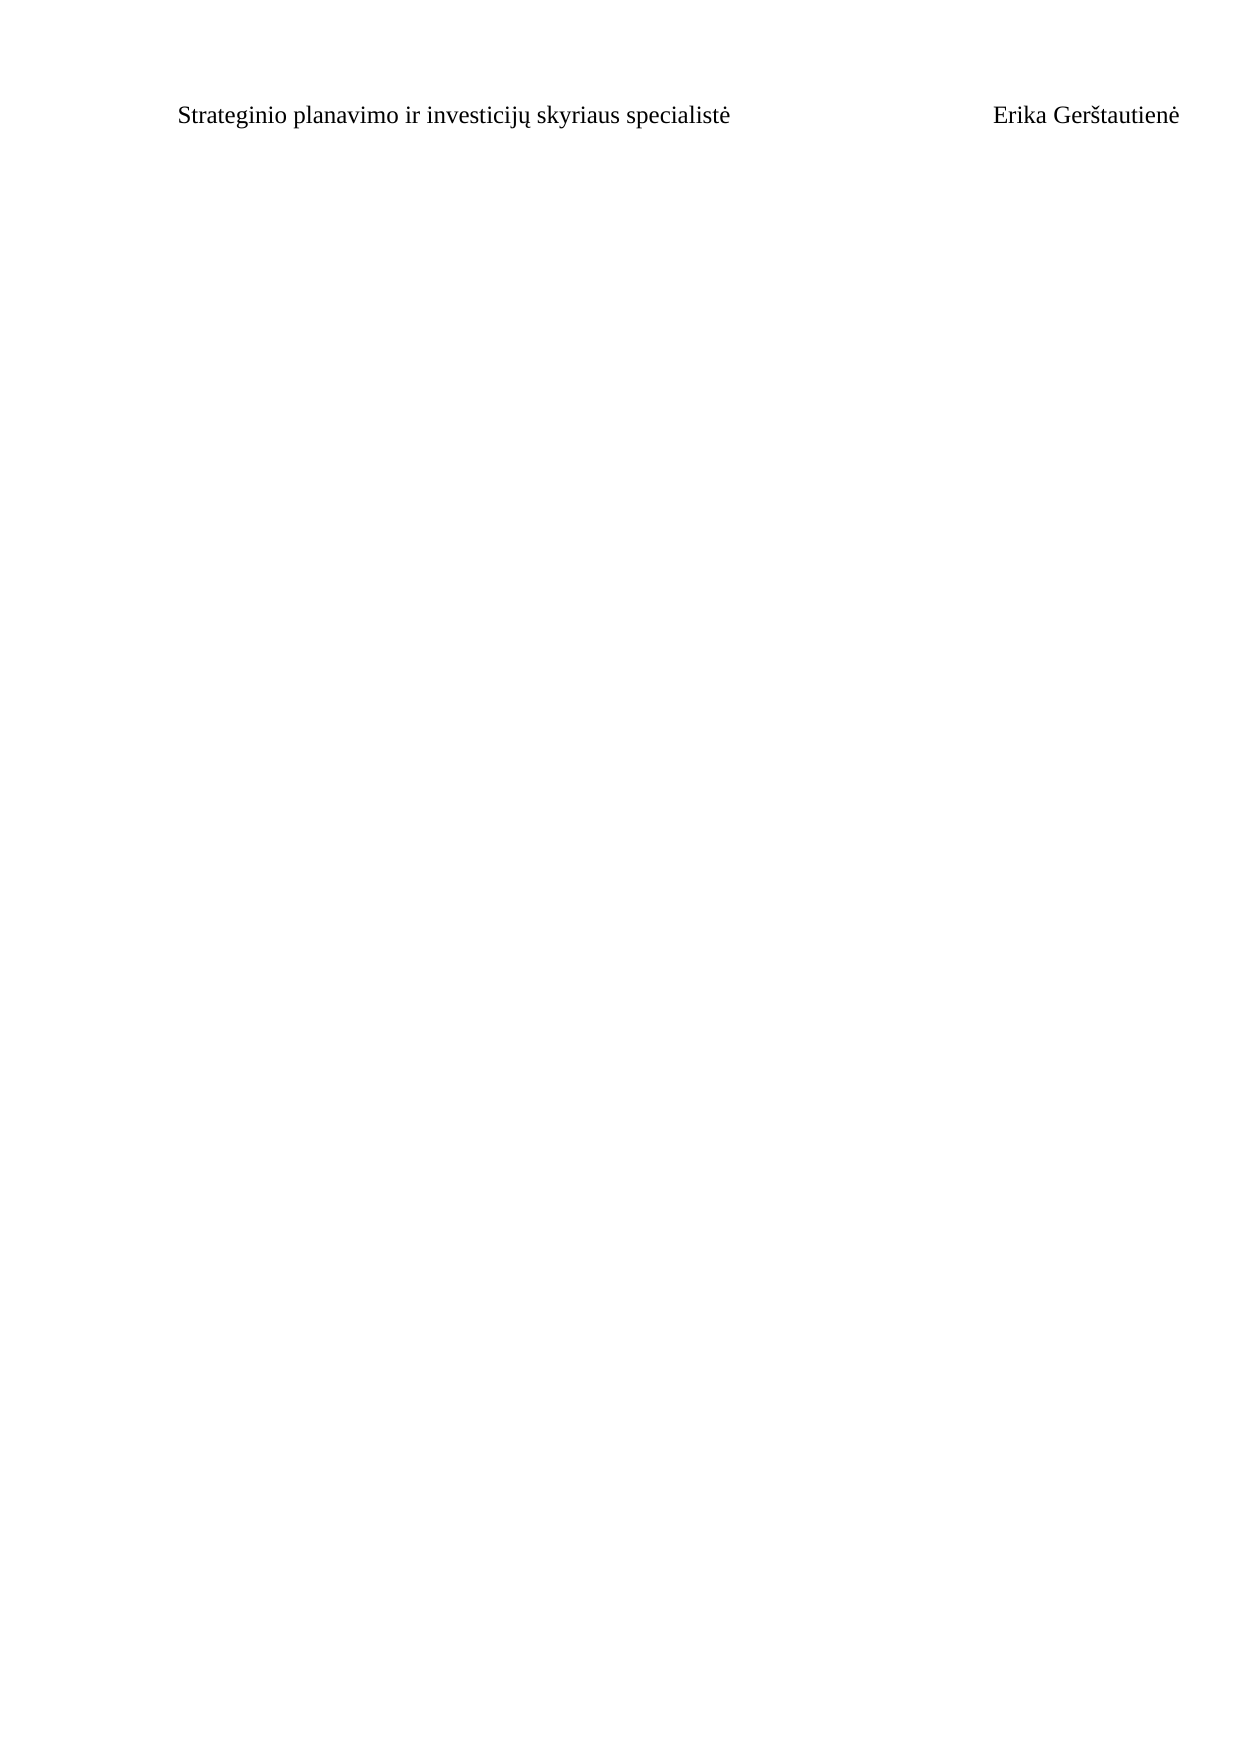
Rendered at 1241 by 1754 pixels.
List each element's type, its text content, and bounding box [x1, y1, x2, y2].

text Strateginio planavimo ir investicijų skyriaus specialistė Erika Gerštautienė [177, 100, 1181, 129]
